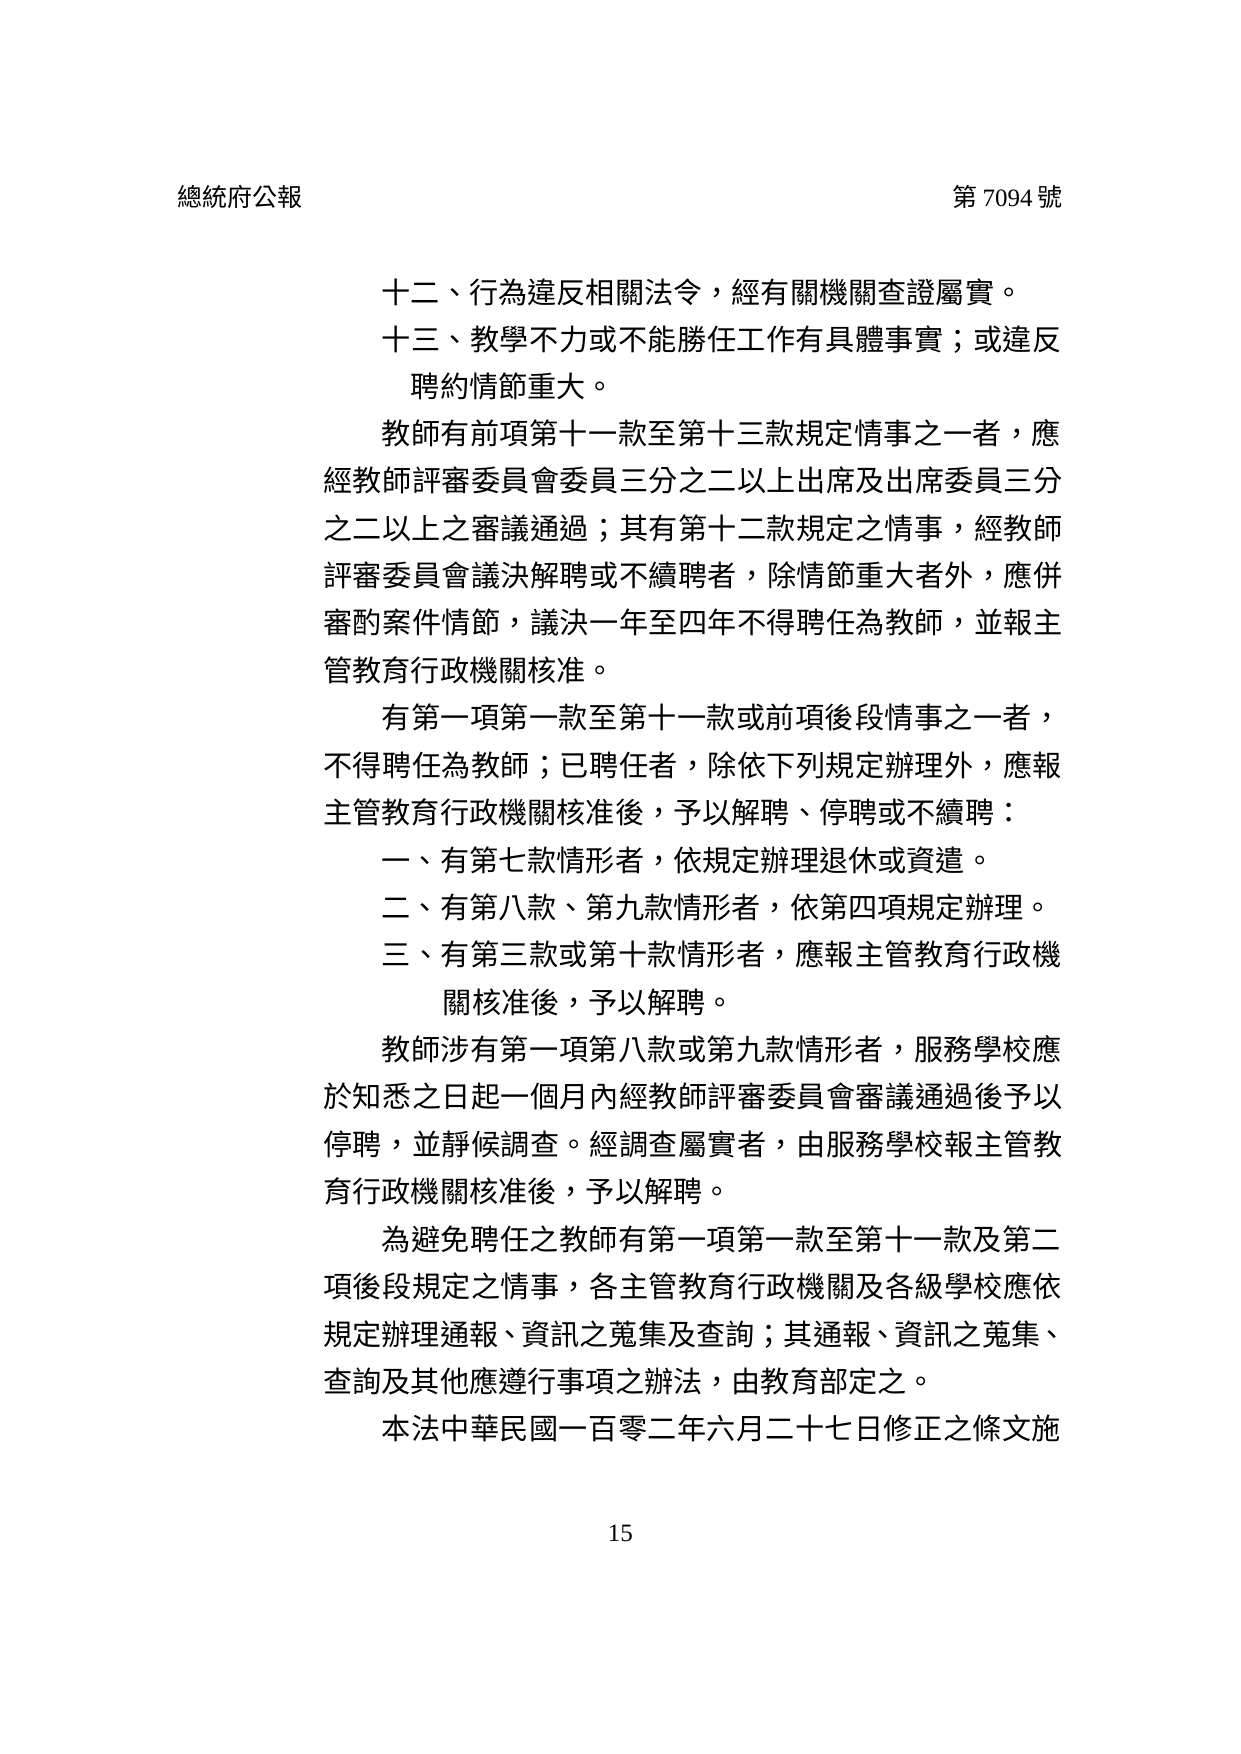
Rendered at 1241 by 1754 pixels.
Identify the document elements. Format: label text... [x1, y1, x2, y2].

text 一、有第七款情形者，依規定辦理退休或資遣。 [381, 833, 1063, 880]
text 有第一項第一款至第十一款或前項後段情事之一者，不得聘任為教師；已聘任者，除依下列規定辦理外，應報主管教育行政機關核准後，予以解聘、停聘或不續聘： [323, 691, 1063, 833]
text 十二、行為違反相關法令，經有關機關查證屬實。 [381, 266, 1063, 313]
text 為避免聘任之教師有第一項第一款至第十一款及第二項後段規定之情事，各主管教育行政機關及各級學校應依規定辦理通報、資訊之蒐集及查詢；其通報、資訊之蒐集、查詢及其他應遵行事項之辦法，由教育部定之。 [323, 1212, 1063, 1402]
text 教師涉有第一項第八款或第九款情形者，服務學校應於知悉之日起一個月內經教師評審委員會審議通過後予以停聘，並靜候調查。經調查屬實者，由服務學校報主管教育行政機關核准後，予以解聘。 [323, 1023, 1063, 1212]
text 三、有第三款或第十款情形者，應報主管教育行政機關核准後，予以解聘。 [381, 928, 1063, 1023]
text 二、有第八款、第九款情形者，依第四項規定辦理。 [381, 880, 1063, 928]
text 本法中華民國一百零二年六月二十七日修正之條文施行前，因行為不檢有損師道，經有關機關查證屬實而解聘或不續聘之教師，除屬性侵害行為；性騷擾、性霸凌行為、行為違反相關法令且情節重大；體罰或霸凌學生造成其身心嚴重侵害者外，於解聘或不續聘生效日起算逾四年者，得聘任為教師。 [323, 1402, 1063, 1449]
text 教師有前項第十一款至第十三款規定情事之一者，應經教師評審委員會委員三分之二以上出席及出席委員三分之二以上之審議通過；其有第十二款規定之情事，經教師評審委員會議決解聘或不續聘者，除情節重大者外，應併審酌案件情節，議決一年至四年不得聘任為教師，並報主管教育行政機關核准。 [323, 406, 1063, 691]
text 十三、教學不力或不能勝任工作有具體事實；或違反聘約情節重大。 [381, 313, 1063, 406]
